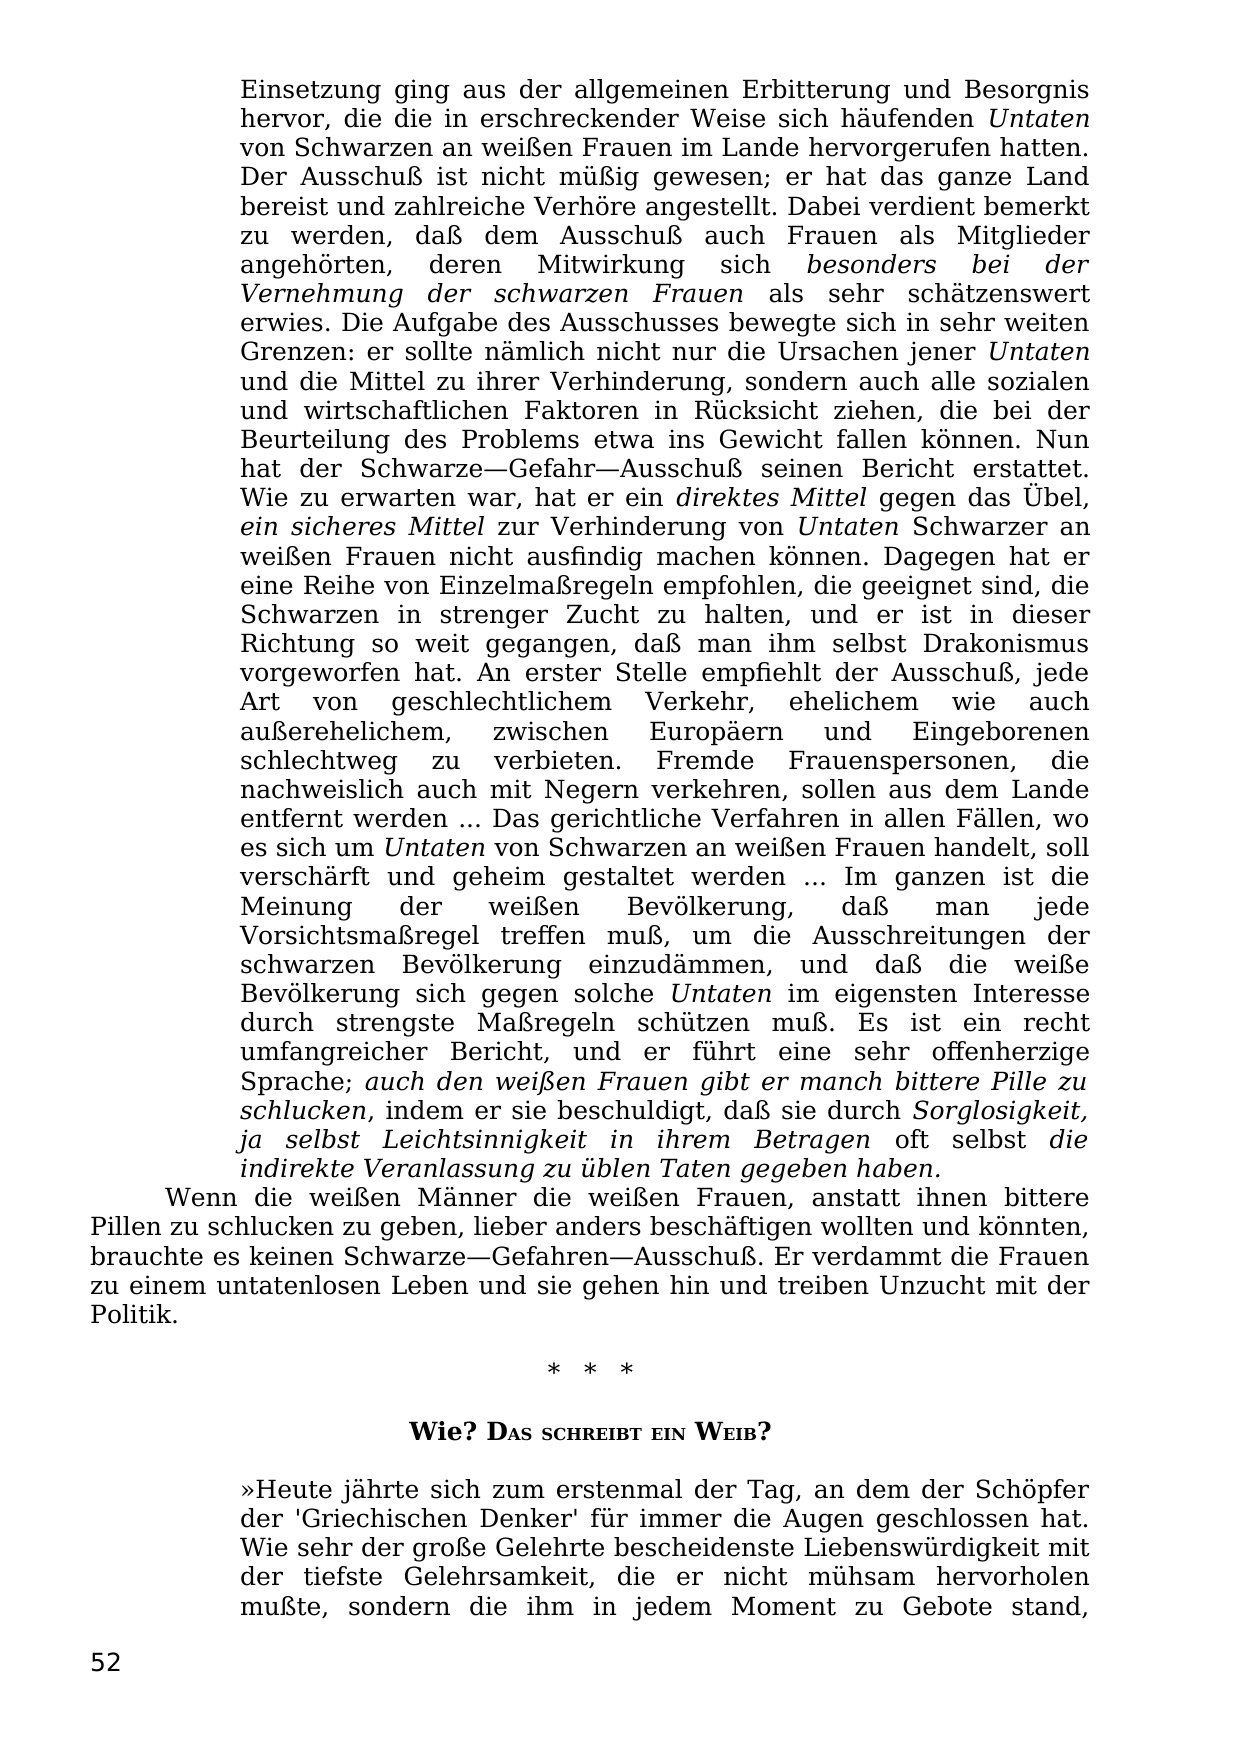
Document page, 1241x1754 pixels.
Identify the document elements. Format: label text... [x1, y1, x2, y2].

text Einsetzung ging aus der allgemeinen Erbitterung und Besorgnis hervor, die die in erschreckender Weise sich häufenden Untaten von Schwarzen an weißen Frauen im Lande hervorgerufen hatten. Der Ausschuß ist nicht müßig gewesen; er hat das ganze Land bereist und zahlreiche Verhöre angestellt. Dabei verdient bemerkt zu werden, daß dem Ausschuß auch Frauen als Mitglieder angehörten, deren Mitwirkung sich besonders bei der Vernehmung der schwarzen Frauen als sehr schätzenswert erwies. Die Aufgabe des Ausschusses bewegte sich in sehr weiten Grenzen: er sollte nämlich nicht nur die Ursachen jener Untaten und die Mittel zu ihrer Verhinderung, sondern auch alle sozialen und wirtschaftlichen Faktoren in Rücksicht ziehen, die bei der Beurteilung des Problems etwa ins Gewicht fallen können. Nun hat der Schwarze—Gefahr—Ausschuß seinen Bericht erstattet. Wie zu erwarten war, hat er ein direktes Mittel gegen das Übel, ein sicheres Mittel zur Verhinderung von Untaten Schwarzer an weißen Frauen nicht ausfindig machen können. Dagegen hat er eine Reihe von Einzelmaßregeln empfohlen, die geeignet sind, die Schwarzen in strenger Zucht zu halten, und er ist in dieser Richtung so weit gegangen, daß man ihm selbst Drakonismus vorgeworfen hat. An erster Stelle empfiehlt der Ausschuß, jede Art von geschlechtlichem Verkehr, ehelichem wie auch außerehelichem, zwischen Europäern und Eingeborenen schlechtweg zu verbieten. Fremde Frauenspersonen, die nachweislich auch mit Negern verkehren, sollen aus dem Lande entfernt werden ... Das gerichtliche Verfahren in allen Fällen, wo es sich um Untaten von Schwarzen an weißen Frauen handelt, soll verschärft und geheim gestaltet werden ... Im ganzen ist die Meinung der weißen Bevölkerung, daß man jede Vorsichtsmaßregel treffen muß, um die Ausschreitungen der schwarzen Bevölkerung einzudämmen, und daß die weiße Bevölkerung sich gegen solche Untaten im eigensten Interesse durch strengste Maßregeln schützen muß. Es ist ein recht umfangreicher Bericht, und er führt eine sehr offenherzige Sprache; auch den weißen Frauen gibt er manch bittere Pille zu schlucken, indem er sie beschuldigt, daß sie durch Sorglosigkeit, ja selbst Leichtsinnigkeit in ihrem Betragen oft selbst die indirekte Veranlassung zu üblen Taten gegeben haben. [240, 75, 1091, 1183]
text Wie? Das schreibt ein Weib? [90, 1387, 1091, 1446]
text »Heute jährte sich zum erstenmal der Tag, an dem der Schöpfer der 'Griechischen Denker' für immer die Augen geschlossen hat. Wie sehr der große Gelehrte bescheidenste Liebenswürdigkeit mit der tiefste Gelehrsamkeit, die er nicht mühsam hervorholen mußte, sondern die ihm in jedem Moment zu Gebote stand, [240, 1475, 1091, 1621]
text Wenn die weißen Männer die weißen Frauen, anstatt ihnen bittere Pillen zu schlucken zu geben, lieber anders beschäftigen wollten und könnten, brauchte es keinen Schwarze—Gefahren—Ausschuß. Er verdammt die Frauen zu einem untatenlosen Leben und sie gehen hin und treiben Unzucht mit der Politik. [90, 1183, 1091, 1329]
text * * * [90, 1358, 1091, 1387]
